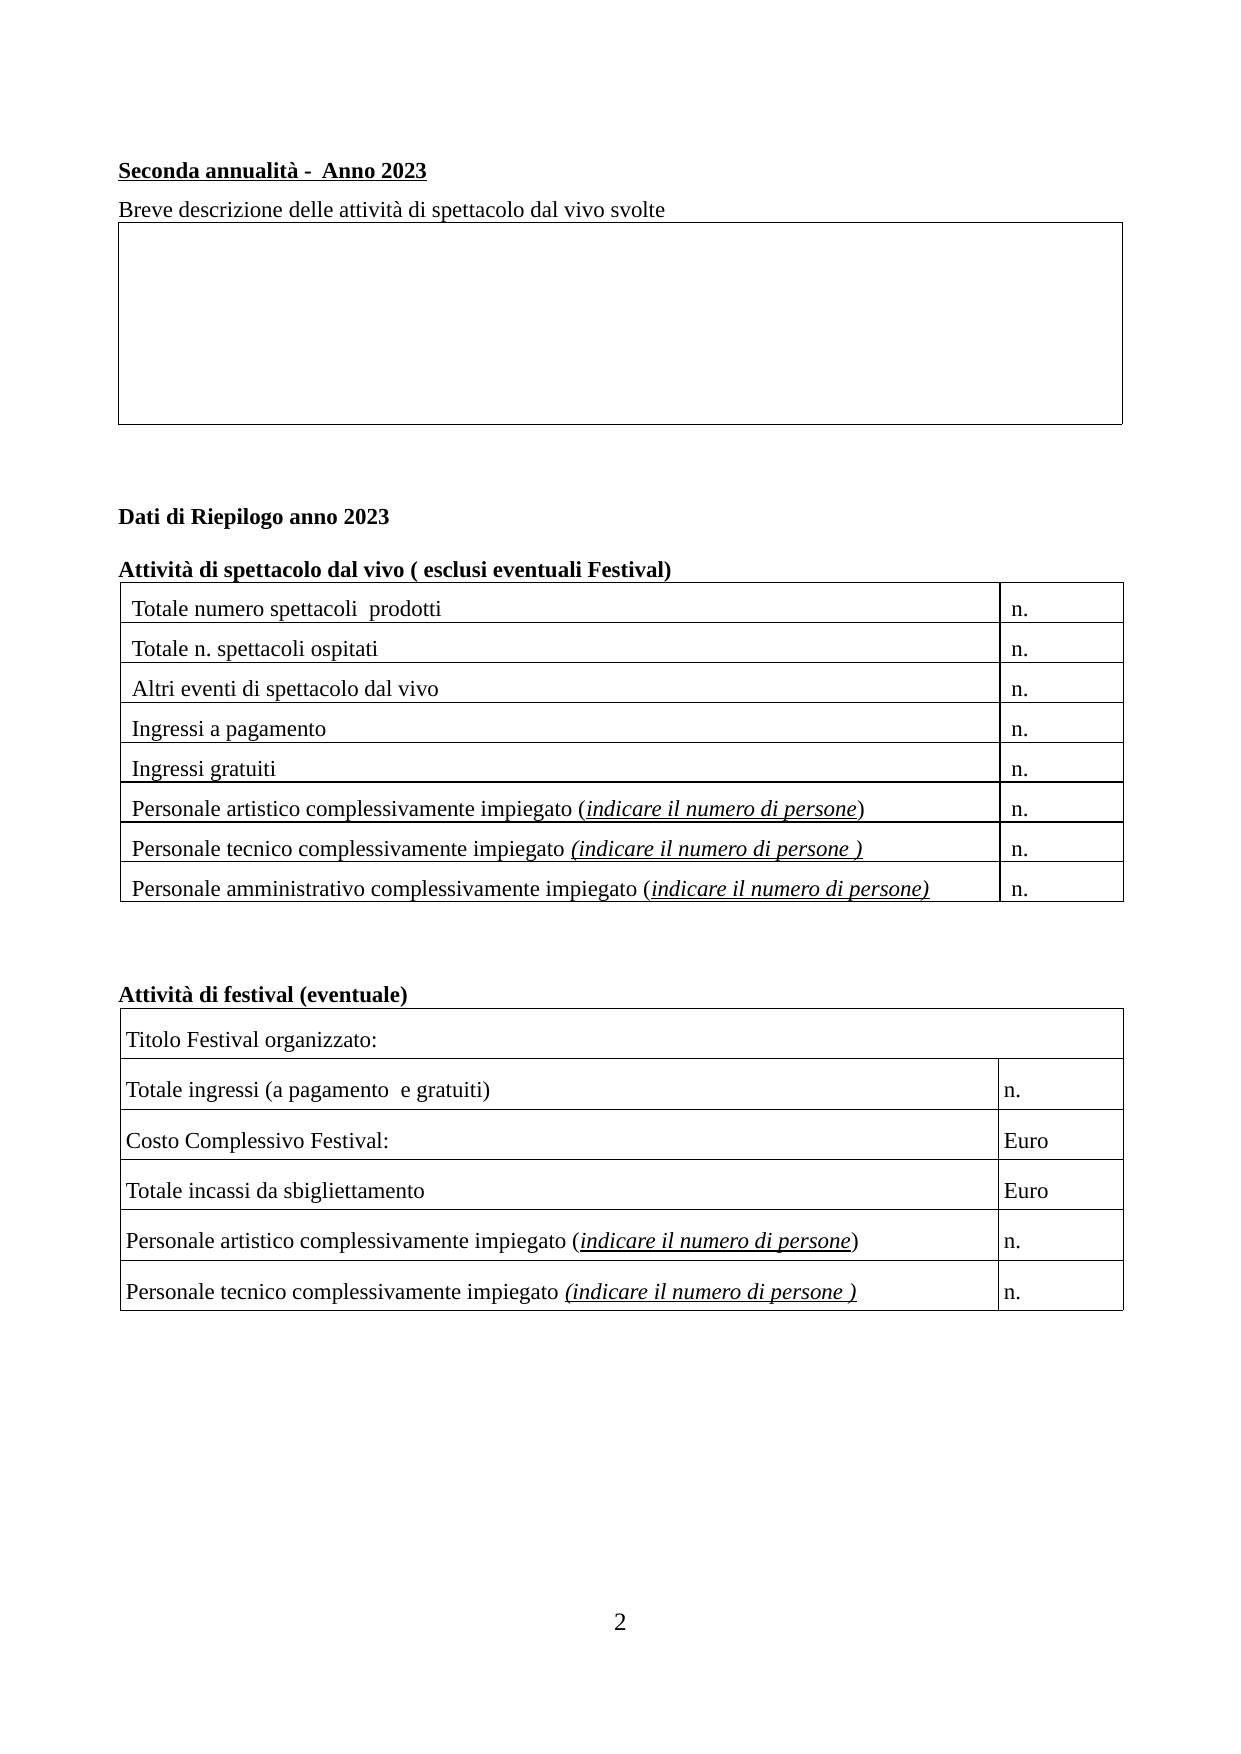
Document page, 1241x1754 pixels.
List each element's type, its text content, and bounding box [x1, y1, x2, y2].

text Seconda annualità - Anno 2023 [118, 157, 1122, 183]
text Dati di Riepilogo anno 2023 [118, 503, 1122, 529]
table_header n. [1001, 583, 1123, 622]
table_cell Personale artistico complessivamente impiegato (indicare il numero di persone) [121, 783, 999, 821]
table_cell n. [1001, 823, 1123, 861]
table_cell Totale ingressi (a pagamento e gratuiti) [121, 1059, 998, 1108]
table_cell Personale artistico complessivamente impiegato (indicare il numero di persone) [121, 1210, 998, 1260]
table_cell n. [999, 1261, 1123, 1310]
table_cell n. [1001, 862, 1123, 901]
table_cell n. [999, 1210, 1123, 1260]
table_cell Personale tecnico complessivamente impiegato (indicare il numero di persone ) [121, 823, 999, 861]
table_cell n. [1001, 783, 1123, 821]
table_cell Ingressi gratuiti [121, 743, 999, 781]
table_cell n. [999, 1059, 1123, 1108]
table_cell n. [1001, 743, 1123, 781]
table_cell Euro [999, 1160, 1123, 1209]
table_header Titolo Festival organizzato: [121, 1009, 1123, 1058]
table_cell Altri eventi di spettacolo dal vivo [121, 663, 999, 702]
table_cell n. [1001, 663, 1123, 702]
table_cell Ingressi a pagamento [121, 703, 999, 742]
table_cell Costo Complessivo Festival: [121, 1110, 998, 1159]
text Attività di festival (eventuale) [118, 981, 1122, 1008]
table_header [119, 223, 1122, 424]
table_cell Personale tecnico complessivamente impiegato (indicare il numero di persone ) [121, 1261, 998, 1310]
table_cell n. [1001, 703, 1123, 742]
text Attività di spettacolo dal vivo ( esclusi eventuali Festival) [118, 556, 1122, 582]
table_header Totale numero spettacoli prodotti [121, 583, 999, 622]
table_cell Totale incassi da sbigliettamento [121, 1160, 998, 1209]
table_cell Euro [999, 1110, 1123, 1159]
table_cell Totale n. spettacoli ospitati [121, 623, 999, 662]
table_cell Personale amministrativo complessivamente impiegato (indicare il numero di persone) [121, 862, 999, 901]
text Breve descrizione delle attività di spettacolo dal vivo svolte [118, 196, 1122, 222]
table_cell n. [1001, 623, 1123, 662]
